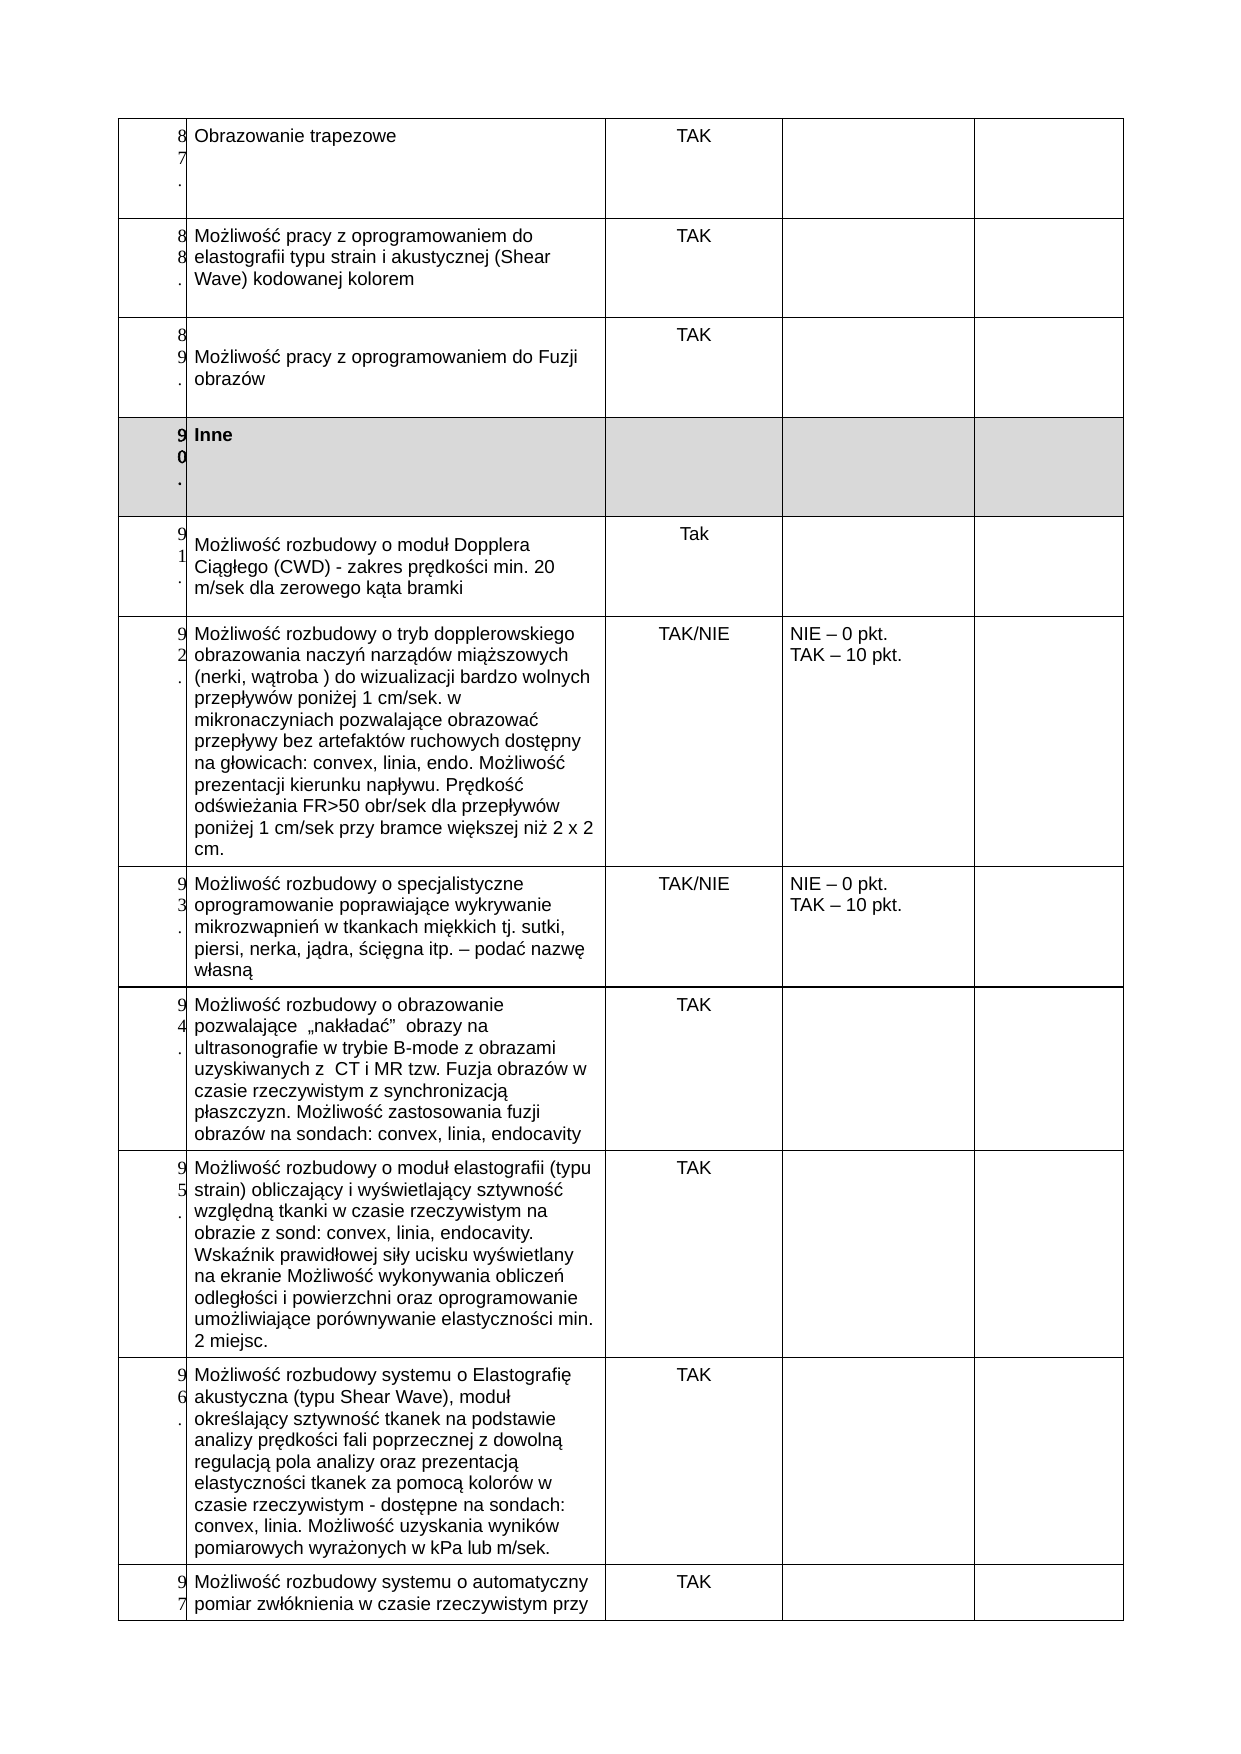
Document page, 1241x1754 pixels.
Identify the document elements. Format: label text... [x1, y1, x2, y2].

table_cell [119, 617, 186, 866]
table_cell [119, 988, 186, 1150]
table_cell TAK [606, 1565, 782, 1620]
table_cell [783, 418, 974, 516]
table_cell NIE – 0 pkt. TAK – 10 pkt. [783, 867, 974, 986]
table_cell [975, 219, 1123, 317]
table_cell [975, 1151, 1123, 1357]
table_cell TAK [606, 119, 782, 218]
table_cell [783, 119, 974, 218]
table_cell [119, 418, 186, 516]
table_cell [119, 219, 186, 317]
table_cell [783, 219, 974, 317]
table_cell Możliwość rozbudowy o obrazowanie pozwalające „nakładać” obrazy na ultrasonografie w trybie B-mode z obrazami uzyskiwanych z CT i MR tzw. Fuzja obrazów w czasie rzeczywistym z synchronizacją płaszczyzn. Możliwość zastosowania fuzji obrazów na sondach: convex, linia, endocavity [187, 988, 605, 1150]
table_cell Możliwość rozbudowy systemu o Elastografię akustyczna (typu Shear Wave), moduł określający sztywność tkanek na podstawie analizy prędkości fali poprzecznej z dowolną regulacją pola analizy oraz prezentacją elastyczności tkanek za pomocą kolorów w czasie rzeczywistym - dostępne na sondach: convex, linia. Możliwość uzyskania wyników pomiarowych wyrażonych w kPa lub m/sek. [187, 1358, 605, 1564]
table_cell [783, 988, 974, 1150]
table_cell TAK [606, 1358, 782, 1564]
table_cell Tak [606, 517, 782, 616]
table_cell [783, 318, 974, 417]
table_cell [975, 617, 1123, 866]
table_cell [975, 867, 1123, 986]
table_cell [975, 1358, 1123, 1564]
table_cell Inne [187, 418, 605, 516]
table_cell Możliwość pracy z oprogramowaniem do Fuzji obrazów [187, 318, 605, 417]
table_cell TAK [606, 318, 782, 417]
table_cell [119, 867, 186, 986]
table_cell Możliwość rozbudowy o moduł elastografii (typu strain) obliczający i wyświetlający sztywność względną tkanki w czasie rzeczywistym na obrazie z sond: convex, linia, endocavity. Wskaźnik prawidłowej siły ucisku wyświetlany na ekranie Możliwość wykonywania obliczeń odległości i powierzchni oraz oprogramowanie umożliwiające porównywanie elastyczności min. 2 miejsc. [187, 1151, 605, 1357]
table_cell [119, 1565, 186, 1620]
table_cell Możliwość rozbudowy systemu o automatyczny pomiar zwłóknienia w czasie rzeczywistym przy [187, 1565, 605, 1620]
table_cell Obrazowanie trapezowe [187, 119, 605, 218]
table_cell TAK [606, 988, 782, 1150]
table_cell TAK/NIE [606, 617, 782, 866]
table_cell [975, 517, 1123, 616]
table_cell Możliwość rozbudowy o moduł Dopplera Ciągłego (CWD) - zakres prędkości min. 20 m/sek dla zerowego kąta bramki [187, 517, 605, 616]
table_cell TAK [606, 219, 782, 317]
table_cell Możliwość rozbudowy o tryb dopplerowskiego obrazowania naczyń narządów miąższowych (nerki, wątroba ) do wizualizacji bardzo wolnych przepływów poniżej 1 cm/sek. w mikronaczyniach pozwalające obrazować przepływy bez artefaktów ruchowych dostępny na głowicach: convex, linia, endo. Możliwość prezentacji kierunku napływu. Prędkość odświeżania FR>50 obr/sek dla przepływów poniżej 1 cm/sek przy bramce większej niż 2 x 2 cm. [187, 617, 605, 866]
table_cell [783, 1151, 974, 1357]
table_cell [975, 418, 1123, 516]
table_cell Możliwość rozbudowy o specjalistyczne oprogramowanie poprawiające wykrywanie mikrozwapnień w tkankach miękkich tj. sutki, piersi, nerka, jądra, ścięgna itp. – podać nazwę własną [187, 867, 605, 986]
table_cell [606, 418, 782, 516]
table_cell [119, 318, 186, 417]
table_cell TAK/NIE [606, 867, 782, 986]
table_cell [783, 517, 974, 616]
table_cell [975, 988, 1123, 1150]
table_cell [975, 318, 1123, 417]
table_cell [783, 1358, 974, 1564]
table_cell NIE – 0 pkt. TAK – 10 pkt. [783, 617, 974, 866]
table_cell [119, 1358, 186, 1564]
table_cell [975, 119, 1123, 218]
table_cell [119, 517, 186, 616]
table_cell [783, 1565, 974, 1620]
table_cell [119, 119, 186, 218]
table_cell [119, 1151, 186, 1357]
table_cell Możliwość pracy z oprogramowaniem do elastografii typu strain i akustycznej (Shear Wave) kodowanej kolorem [187, 219, 605, 317]
table_cell TAK [606, 1151, 782, 1357]
table_cell [975, 1565, 1123, 1620]
